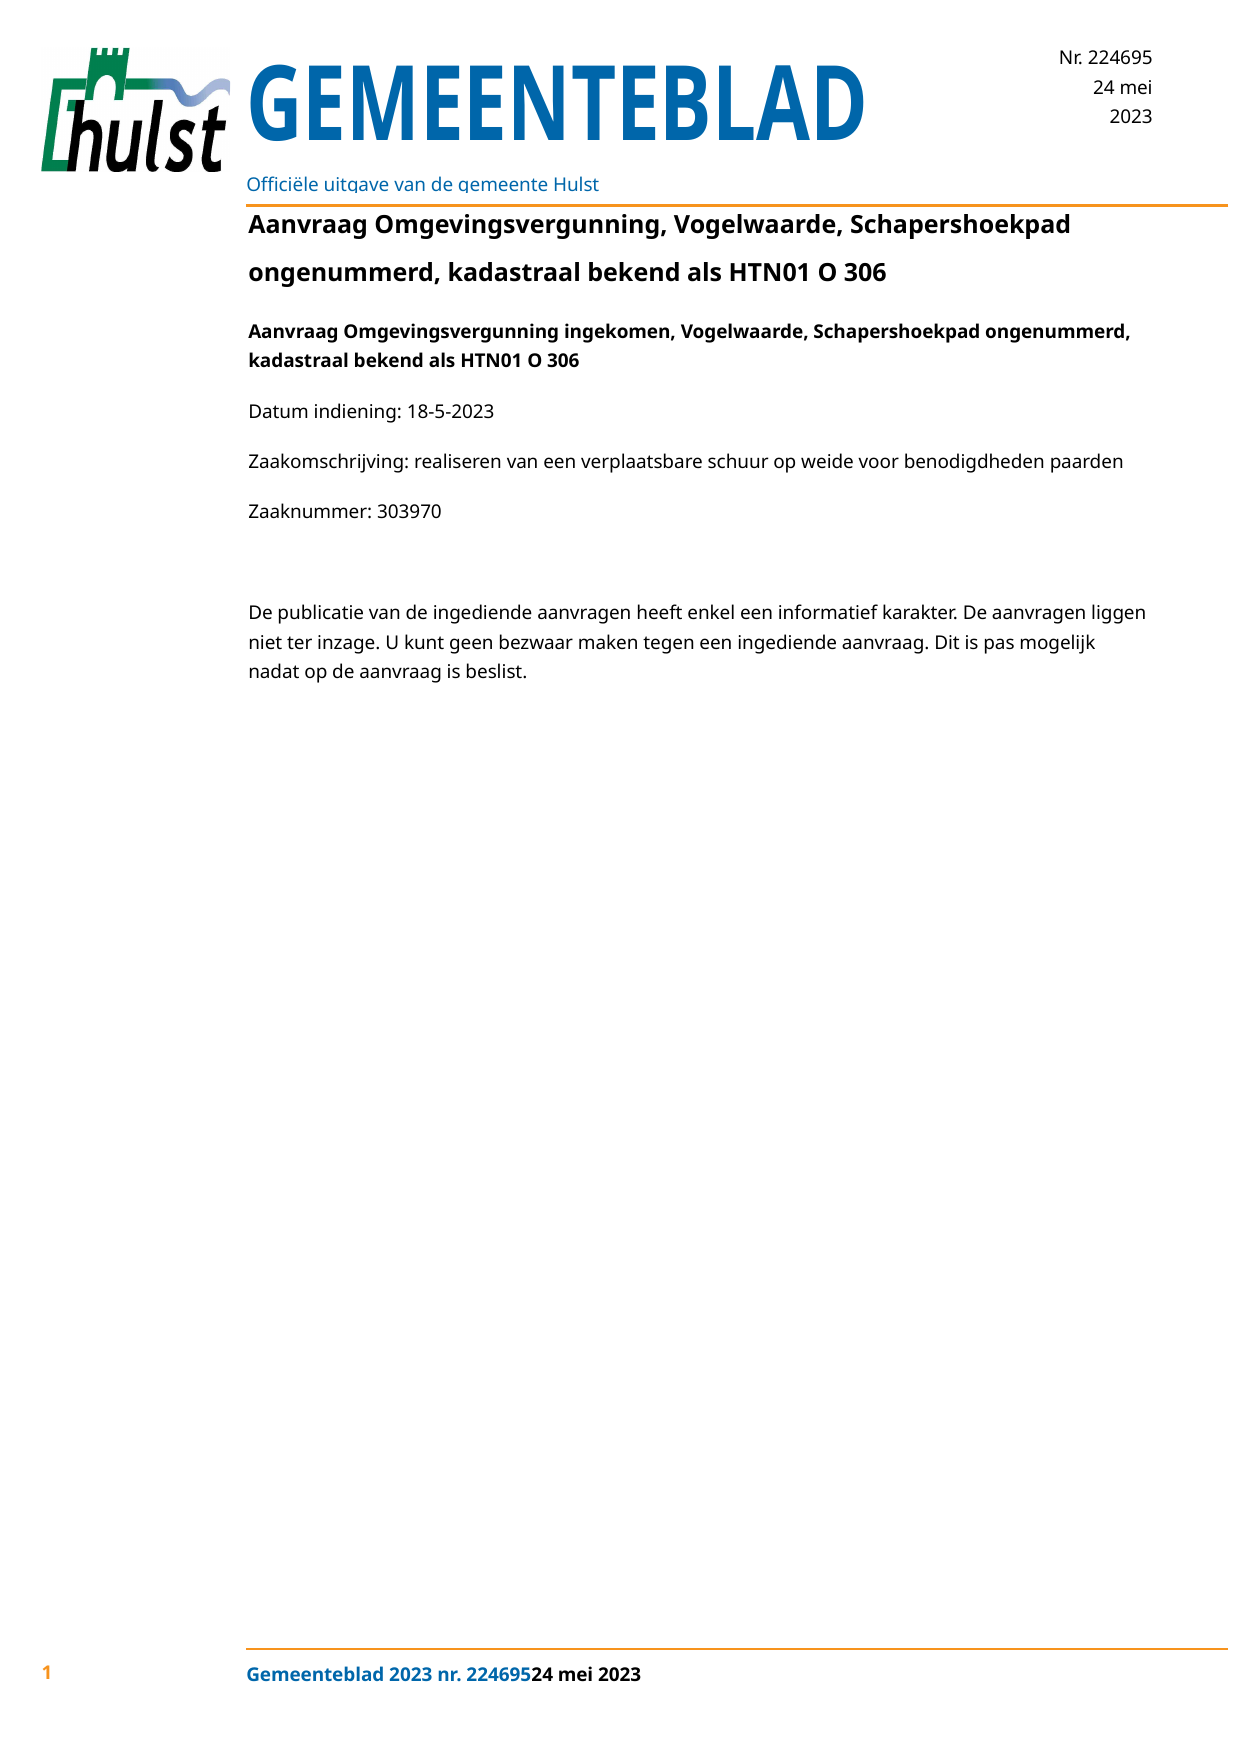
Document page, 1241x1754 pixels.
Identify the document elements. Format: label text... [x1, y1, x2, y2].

picture [41, 47, 231, 172]
text Aanvraag Omgevingsvergunning ingekomen, Vogelwaarde, Schapershoekpad ongenummerd, kadastraal bekend als HTN01 O 306 [248, 318, 1152, 373]
text Zaakomschrijving: realiseren van een verplaatsbare schuur op weide voor benodigdheden paarden [248, 448, 1152, 474]
text Zaaknummer: 303970 [248, 499, 1152, 524]
text Aanvraag Omgevingsvergunning, Vogelwaarde, Schapershoekpad ongenummerd, kadastraal bekend als HTN01 O 306 [248, 207, 1152, 288]
text Datum indiening: 18-5-2023 [248, 398, 1152, 424]
text De publicatie van de ingediende aanvragen heeft enkel een informatief karakter. De aanvragen liggen niet ter inzage. U kunt geen bezwaar maken tegen een ingediende aanvraag. Dit is pas mogelijk nadat op de aanvraag is beslist. [248, 599, 1152, 684]
